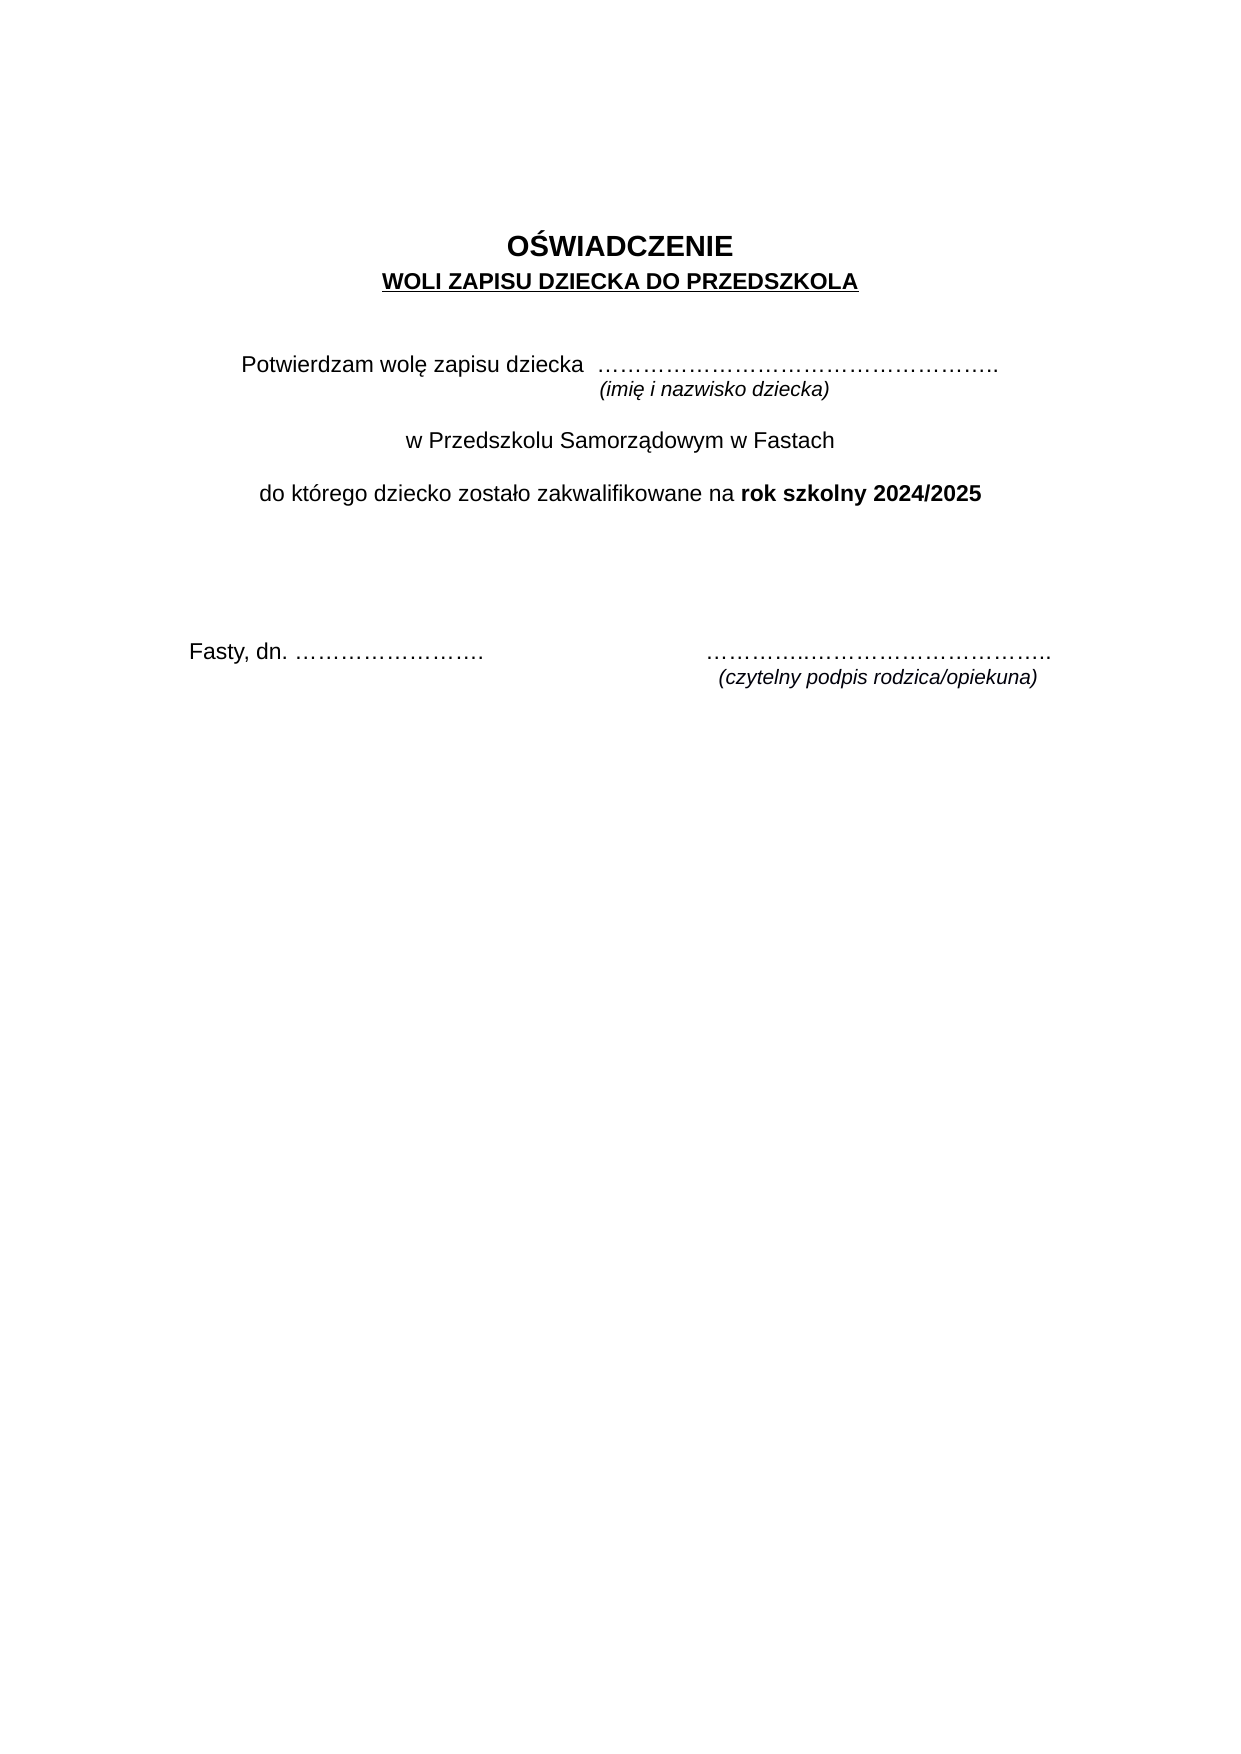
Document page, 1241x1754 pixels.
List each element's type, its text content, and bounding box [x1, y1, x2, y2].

text (imię i nazwisko dziecka) [148, 377, 1093, 401]
text w Przedszkolu Samorządowym w Fastach [148, 427, 1093, 454]
text WOLI ZAPISU DZIECKA DO PRZEDSZKOLA [148, 268, 1093, 294]
text do którego dziecko zostało zakwalifikowane na rok szkolny 2024/2025 [148, 480, 1093, 507]
text Potwierdzam wolę zapisu dziecka …………………………………………….. [148, 351, 1093, 377]
text Fasty, dn. ……………………. …………..………………………….. [148, 638, 1093, 665]
text OŚWIADCZENIE [148, 229, 1093, 263]
text (czytelny podpis rodzica/opiekuna) [148, 665, 1093, 689]
